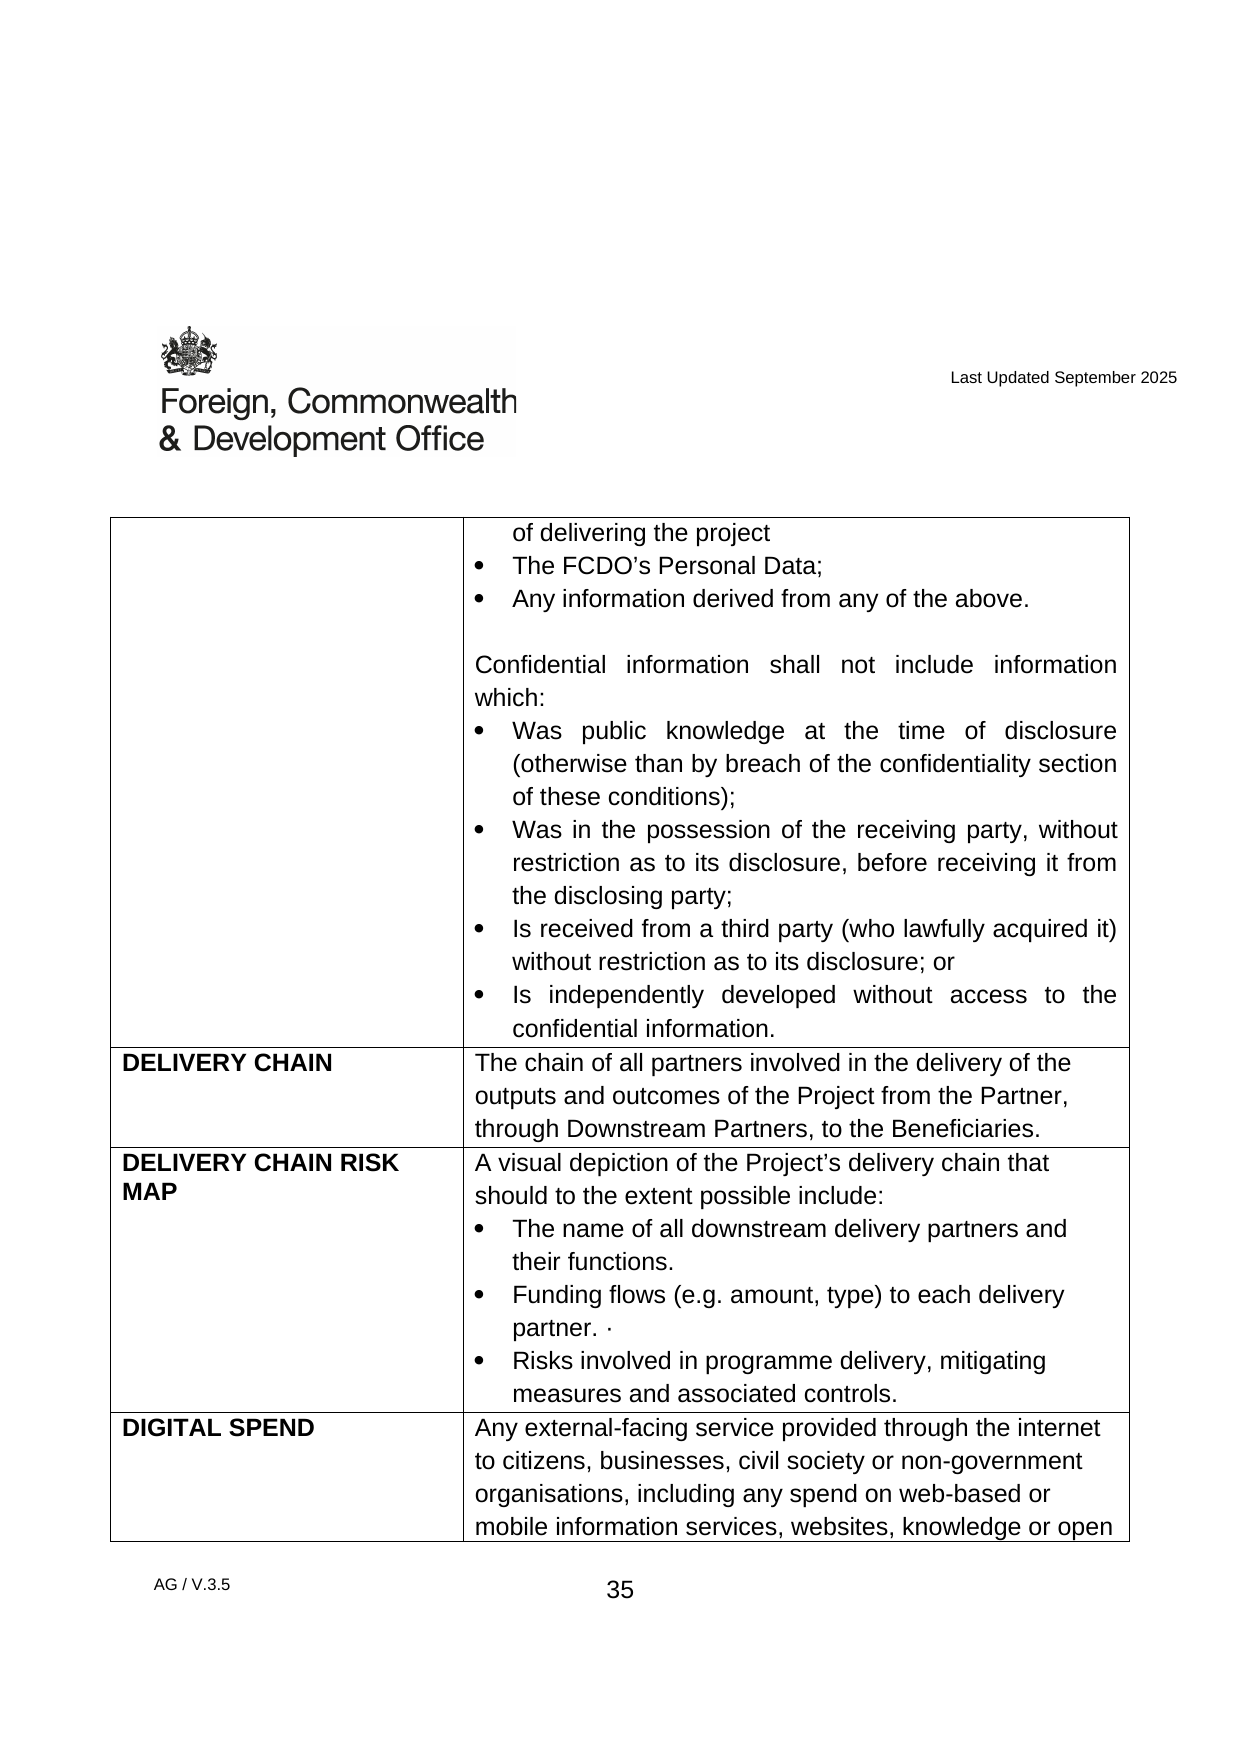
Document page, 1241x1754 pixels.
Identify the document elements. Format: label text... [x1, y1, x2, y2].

table_cell [111, 518, 463, 1047]
table_cell The chain of all partners involved in the delivery of the outputs and outcomes of the Project from the Partner, through Downstream Partners, to the Beneficiaries. [464, 1048, 1129, 1147]
table_cell Confidential information means any information (however conveyed, recorded or preserved) disclosed by a party or its personnel to another party (and/or that party’s personnel) whether before or after the date of this arrangement, including but not limited to: Any information that ought reasonably to be considered to be confidential (whether or not it is so marked) relating to: the business, affairs, customers, clients, suppliers or plans of the disclosing party; and the operations, processes, product information, know-how, designs, trade secrets or software of the disclosing party; and Any information developed by the parties in the course of delivering the project The FCDO’s Personal Data; Any information derived from any of the above. Confidential information shall not include information which: Was public knowledge at the time of disclosure (otherwise than by breach of the confidentiality section of these conditions); Was in the possession of the receiving party, without restriction as to its disclosure, before receiving it from the disclosing party; Is received from a third party (who lawfully acquired it) without restriction as to its disclosure; or Is independently developed without access to the confidential information. [464, 518, 1129, 1047]
table_cell Any external-facing service provided through the internet to citizens, businesses, civil society or non-government organisations, including any spend on web-based or mobile information services, websites, knowledge or open [464, 1413, 1129, 1541]
table_cell A visual depiction of the Project’s delivery chain that should to the extent possible include: The name of all downstream delivery partners and their functions. Funding flows (e.g. amount, type) to each delivery partner. · Risks involved in programme delivery, mitigating measures and associated controls. [464, 1148, 1129, 1412]
table_cell DIGITAL SPEND [111, 1413, 463, 1541]
table_cell DELIVERY CHAIN [111, 1048, 463, 1147]
table_cell DELIVERY CHAIN RISK MAP [111, 1148, 463, 1412]
